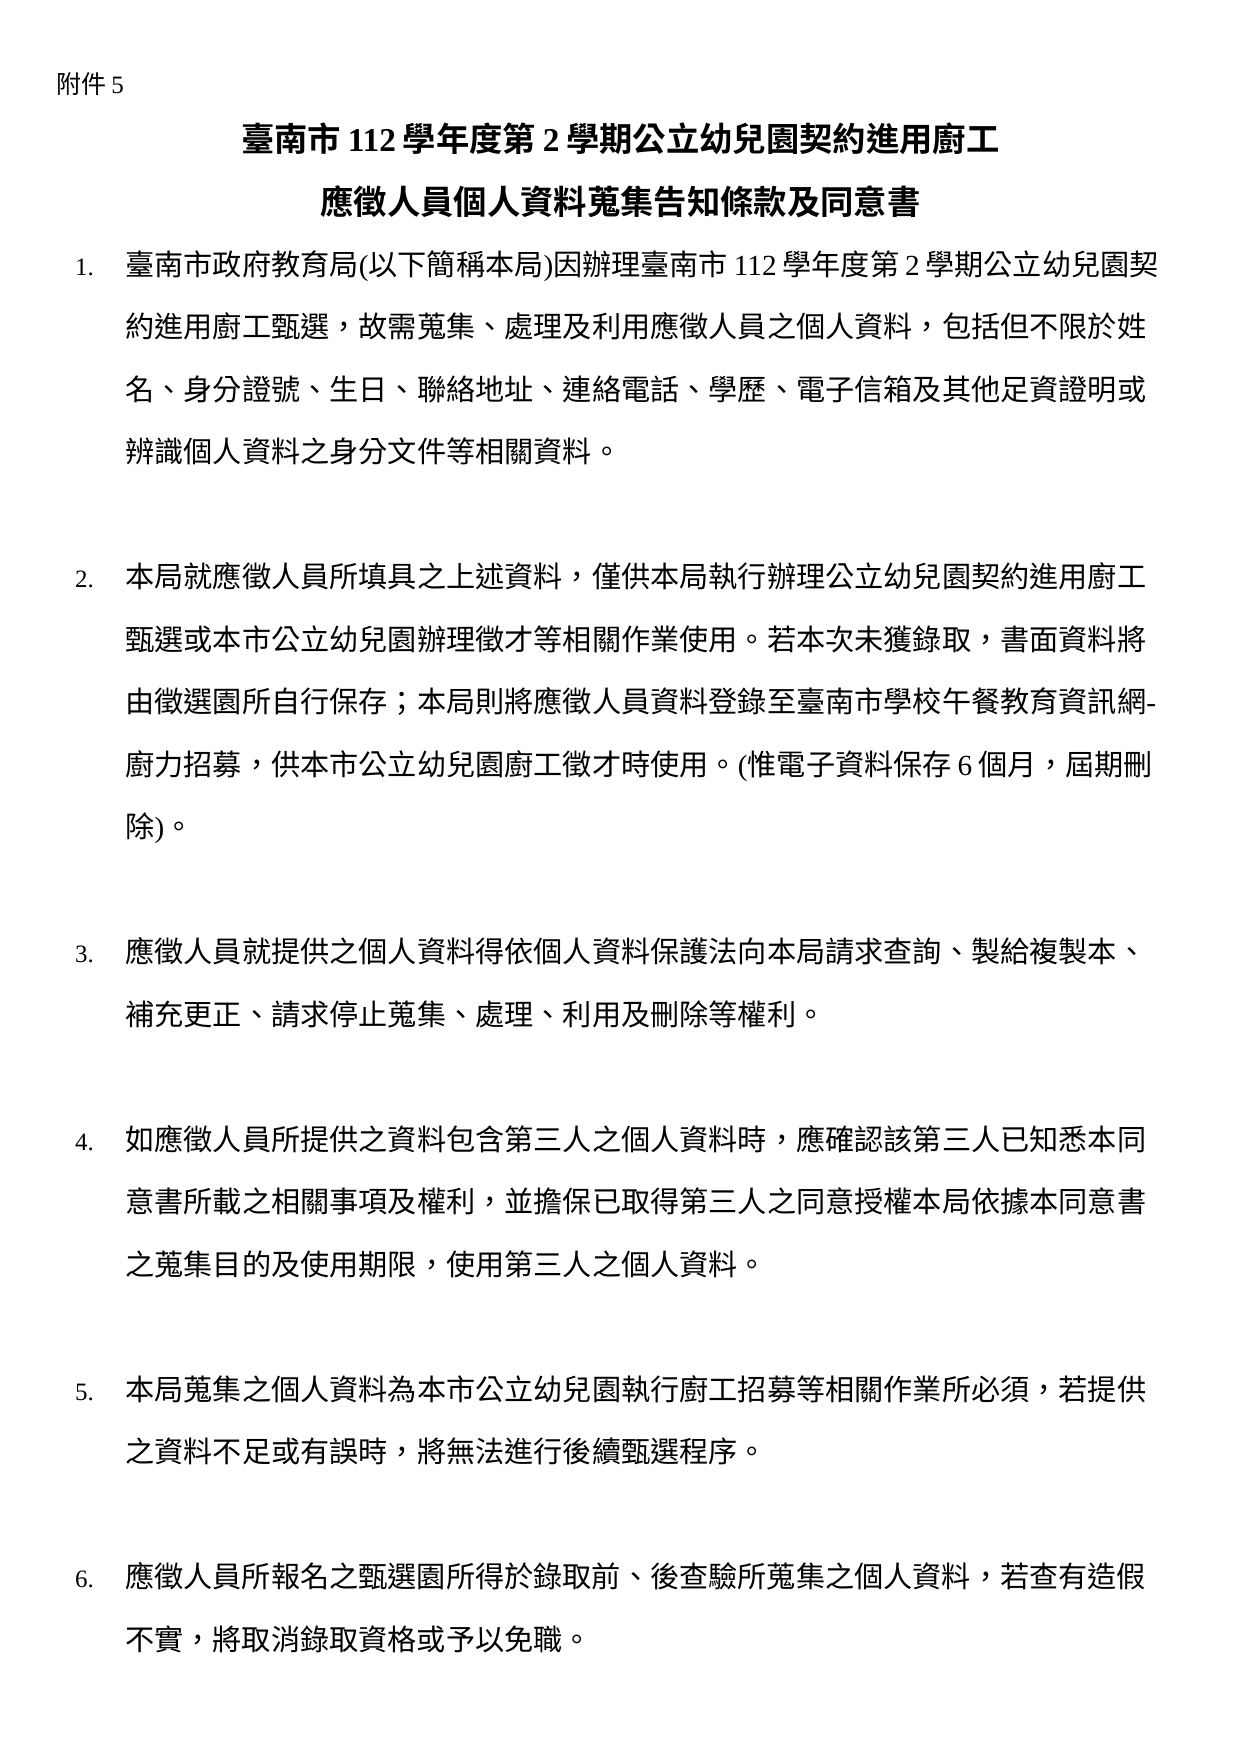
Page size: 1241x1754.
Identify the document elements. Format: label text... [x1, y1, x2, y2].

list 應徵人員就提供之個人資料得依個人資料保護法向本局請求查詢、製給複製本、補充更正、請求停止蒐集、處理、利用及刪除等權利。 [75, 908, 1165, 1033]
text 附件5 [56, 64, 174, 101]
text 應徵人員個人資料蒐集告知條款及同意書 [75, 158, 1165, 221]
list 本局蒐集之個人資料為本市公立幼兒園執行廚工招募等相關作業所必須，若提供之資料不足或有誤時，將無法進行後續甄選程序。 [75, 1346, 1165, 1471]
list 如應徵人員所提供之資料包含第三人之個人資料時，應確認該第三人已知悉本同意書所載之相關事項及權利，並擔保已取得第三人之同意授權本局依據本同意書之蒐集目的及使用期限，使用第三人之個人資料。 [75, 1096, 1165, 1283]
list 應徵人員所報名之甄選園所得於錄取前、後查驗所蒐集之個人資料，若查有造假不實，將取消錄取資格或予以免職。 [75, 1533, 1165, 1658]
text 臺南市112學年度第2學期公立幼兒園契約進用廚工 [41, 57, 1165, 158]
list 本局就應徵人員所填具之上述資料，僅供本局執行辦理公立幼兒園契約進用廚工甄選或本市公立幼兒園辦理徵才等相關作業使用。若本次未獲錄取，書面資料將由徵選園所自行保存；本局則將應徵人員資料登錄至臺南市學校午餐教育資訊網-廚力招募，供本市公立幼兒園廚工徵才時使用。(惟電子資料保存6個月，屆期刪除)。 [75, 533, 1165, 846]
list 臺南市政府教育局(以下簡稱本局)因辦理臺南市112學年度第2學期公立幼兒園契約進用廚工甄選，故需蒐集、處理及利用應徵人員之個人資料，包括但不限於姓名、身分證號、生日、聯絡地址、連絡電話、學歷、電子信箱及其他足資證明或辨識個人資料之身分文件等相關資料。 [75, 221, 1165, 471]
